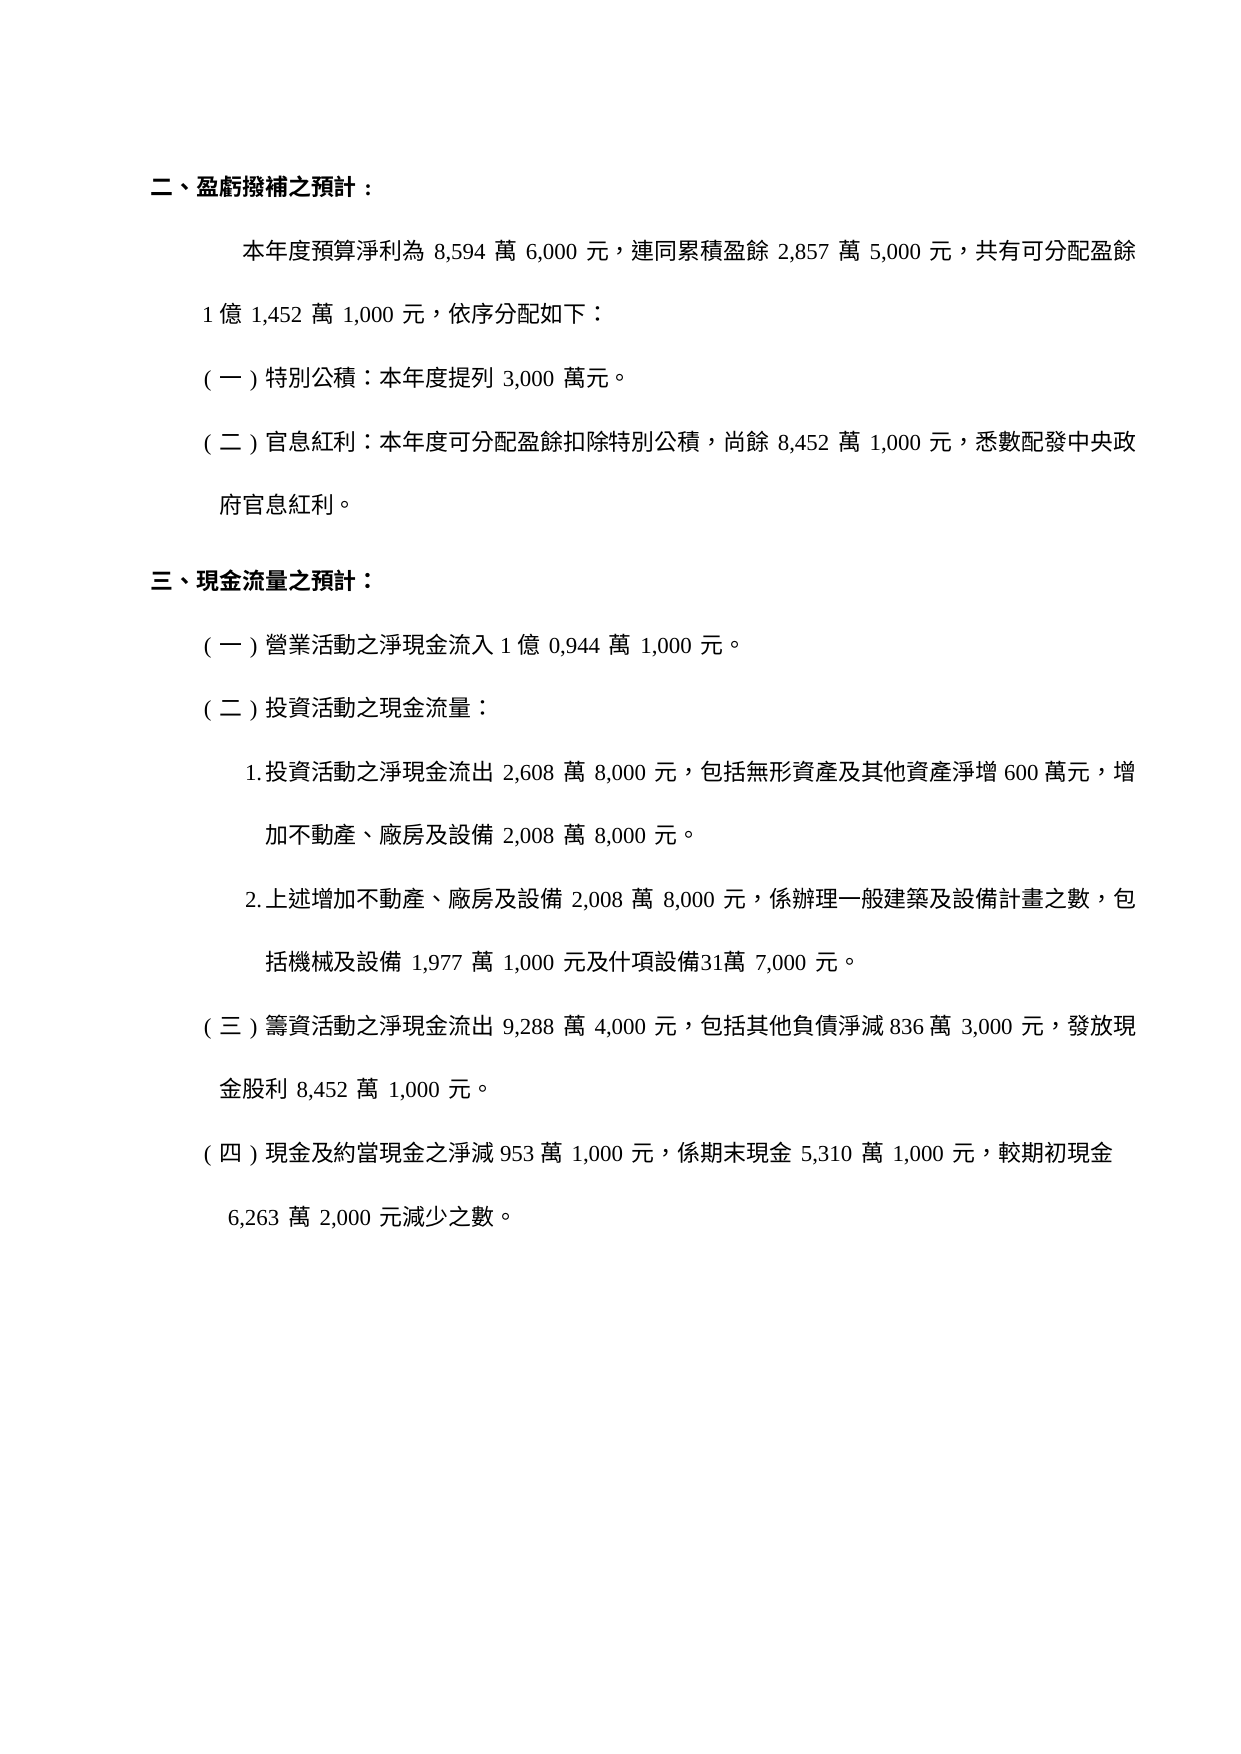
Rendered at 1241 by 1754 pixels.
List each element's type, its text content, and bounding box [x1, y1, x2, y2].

text (四)現金及約當現金之淨減953萬1,000元，係期末現金5,310萬1,000元，較期初現金6,263萬2,000元減少之數。 [182, 1120, 1136, 1247]
text (一)營業活動之淨現金流入1億0,944萬1,000元。 [182, 611, 1136, 675]
subtitle 二、盈虧撥補之預計: [134, 154, 1136, 218]
text (一)特別公積：本年度提列3,000萬元。 [182, 345, 1136, 408]
text (二)官息紅利：本年度可分配盈餘扣除特別公積，尚餘8,452萬1,000元，悉數配發中央政府官息紅利。 [182, 408, 1136, 535]
text (二)投資活動之現金流量： [182, 675, 1136, 738]
text 本年度預算淨利為8,594萬6,000元，連同累積盈餘2,857萬5,000元，共有可分配盈餘1億1,452萬1,000元，依序分配如下： [185, 218, 1136, 345]
text 1.投資活動之淨現金流出2,608萬8,000元，包括無形資產及其他資產淨增600萬元，增加不動產、廠房及設備2,008萬8,000元。 [226, 738, 1136, 866]
text (三)籌資活動之淨現金流出9,288萬4,000元，包括其他負債淨減836萬3,000元，發放現金股利8,452萬1,000元。 [182, 993, 1136, 1120]
subtitle 三、現金流量之預計： [134, 548, 1136, 611]
text 2.上述增加不動產、廠房及設備2,008萬8,000元，係辦理一般建築及設備計畫之數，包括機械及設備1,977萬1,000元及什項設備31萬7,000元。 [224, 866, 1136, 993]
